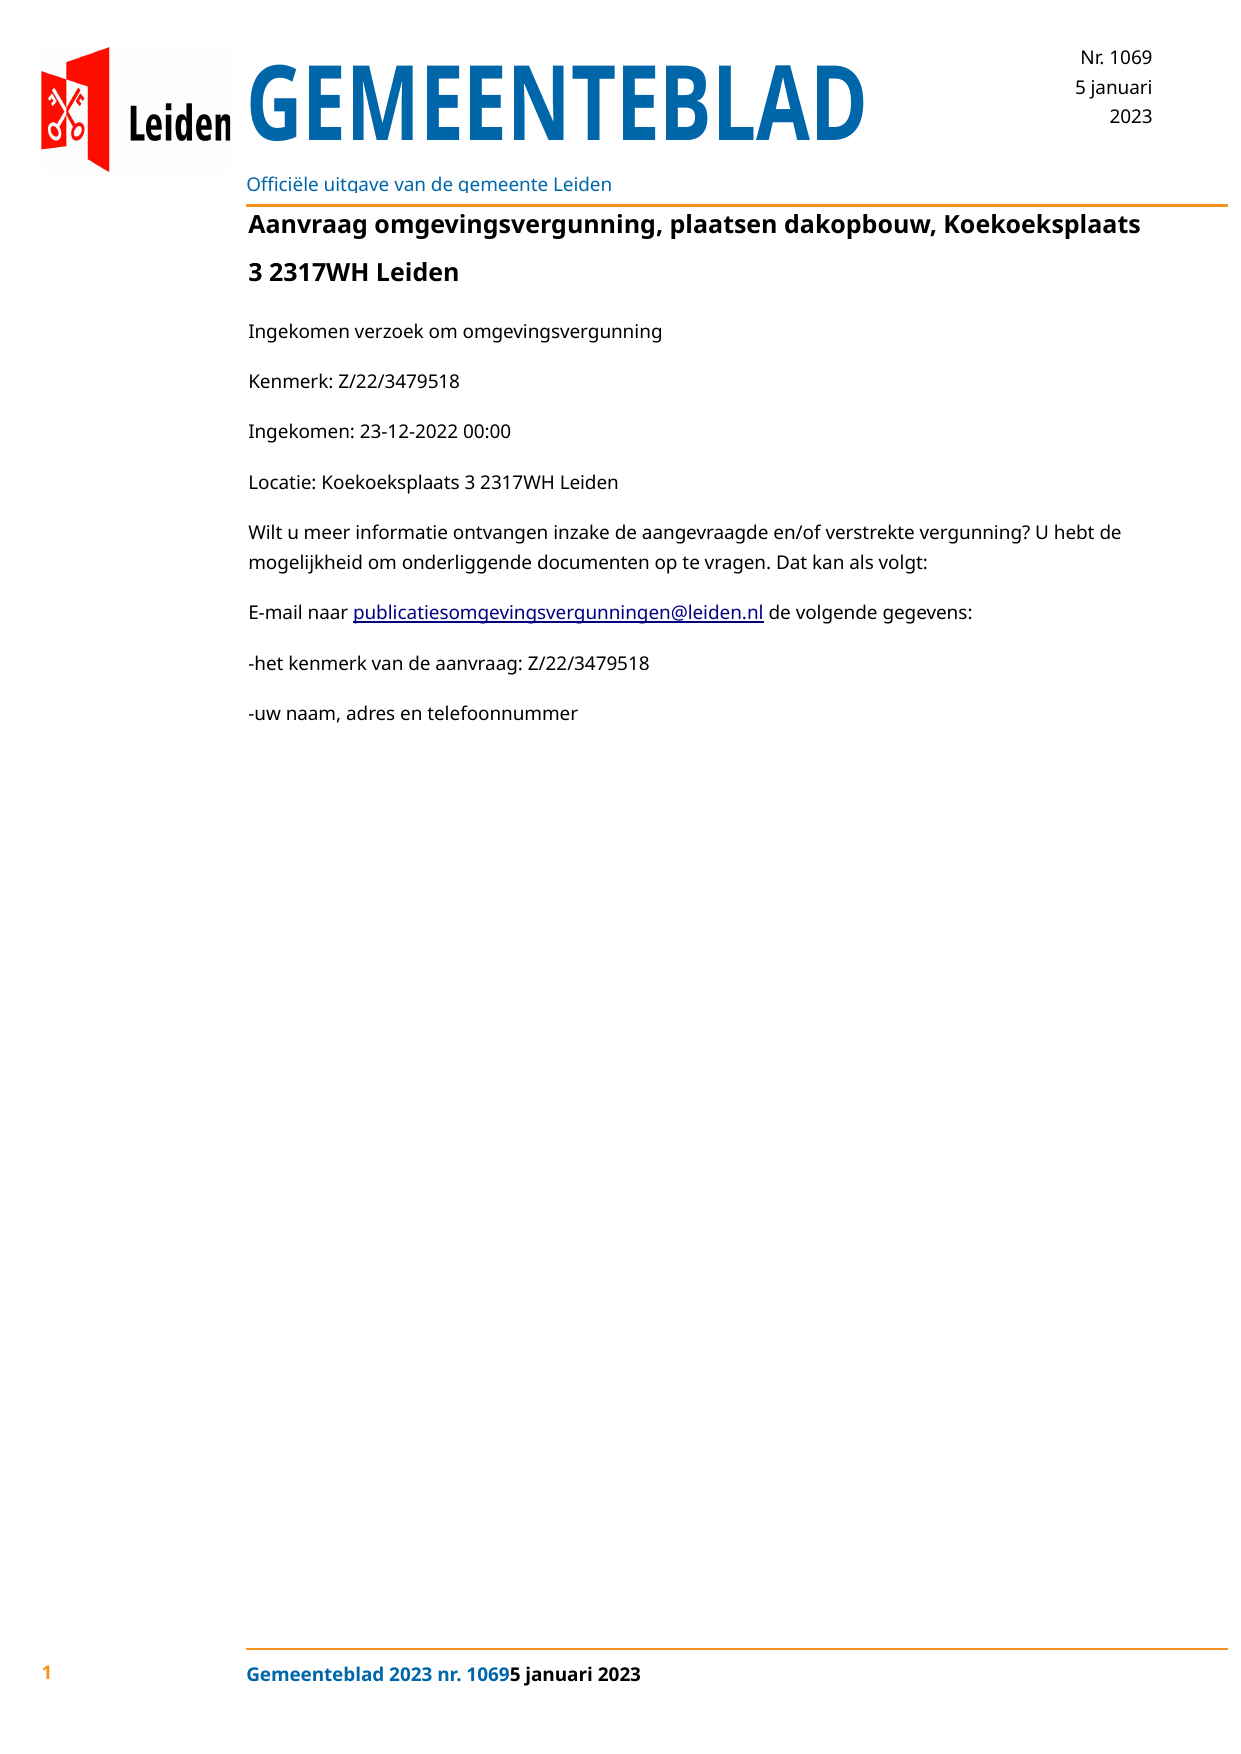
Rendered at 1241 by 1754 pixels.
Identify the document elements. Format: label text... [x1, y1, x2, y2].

text Locatie: Koekoeksplaats 3 2317WH Leiden [248, 469, 1152, 495]
text Aanvraag omgevingsvergunning, plaatsen dakopbouw, Koekoeksplaats 3 2317WH Leiden [248, 207, 1152, 288]
picture [41, 47, 231, 172]
text -het kenmerk van de aanvraag: Z/22/3479518 [248, 650, 1152, 676]
text E-mail naar publicatiesomgevingsvergunningen@leiden.nl de volgende gegevens: [248, 599, 1152, 625]
text Kenmerk: Z/22/3479518 [248, 368, 1152, 394]
text Ingekomen verzoek om omgevingsvergunning [248, 318, 1152, 344]
text Ingekomen: 23-12-2022 00:00 [248, 419, 1152, 444]
text -uw naam, adres en telefoonnummer [248, 700, 1152, 726]
text Wilt u meer informatie ontvangen inzake de aangevraagde en/of verstrekte vergunning? U hebt de mogelijkheid om onderliggende documenten op te vragen. Dat kan als volgt: [248, 519, 1152, 575]
